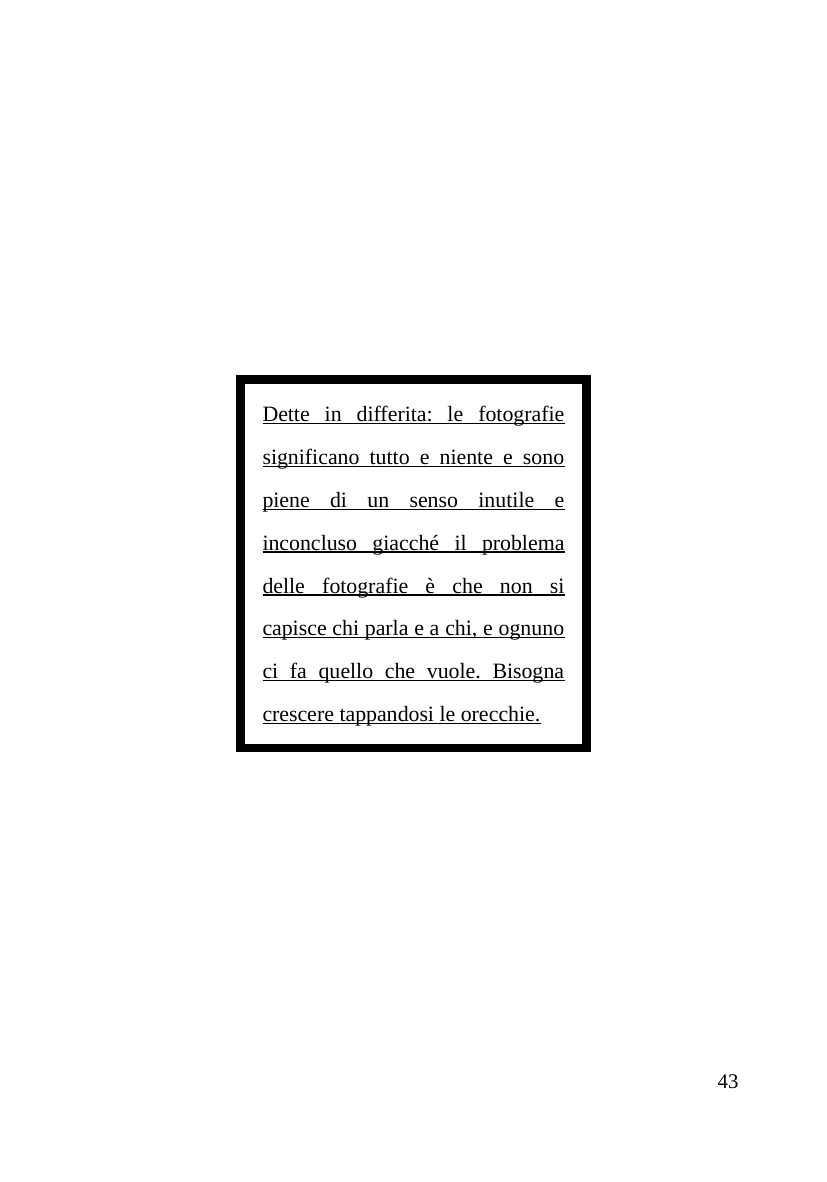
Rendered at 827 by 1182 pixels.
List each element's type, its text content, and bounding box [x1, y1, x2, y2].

text delle fotografie è che non si [262, 552, 564, 594]
text ci fa quello che vuole. Bisogna [262, 638, 564, 680]
text significano tutto e niente e sono [262, 424, 564, 466]
text piene di un senso inutile e [262, 467, 564, 509]
text inconcluso giacché il problema [262, 510, 564, 551]
text crescere tappandosi le orecchie. [262, 681, 564, 726]
text Dette in differita: le fotografie [262, 401, 564, 423]
text capisce chi parla e a chi, e ognuno [262, 595, 564, 637]
